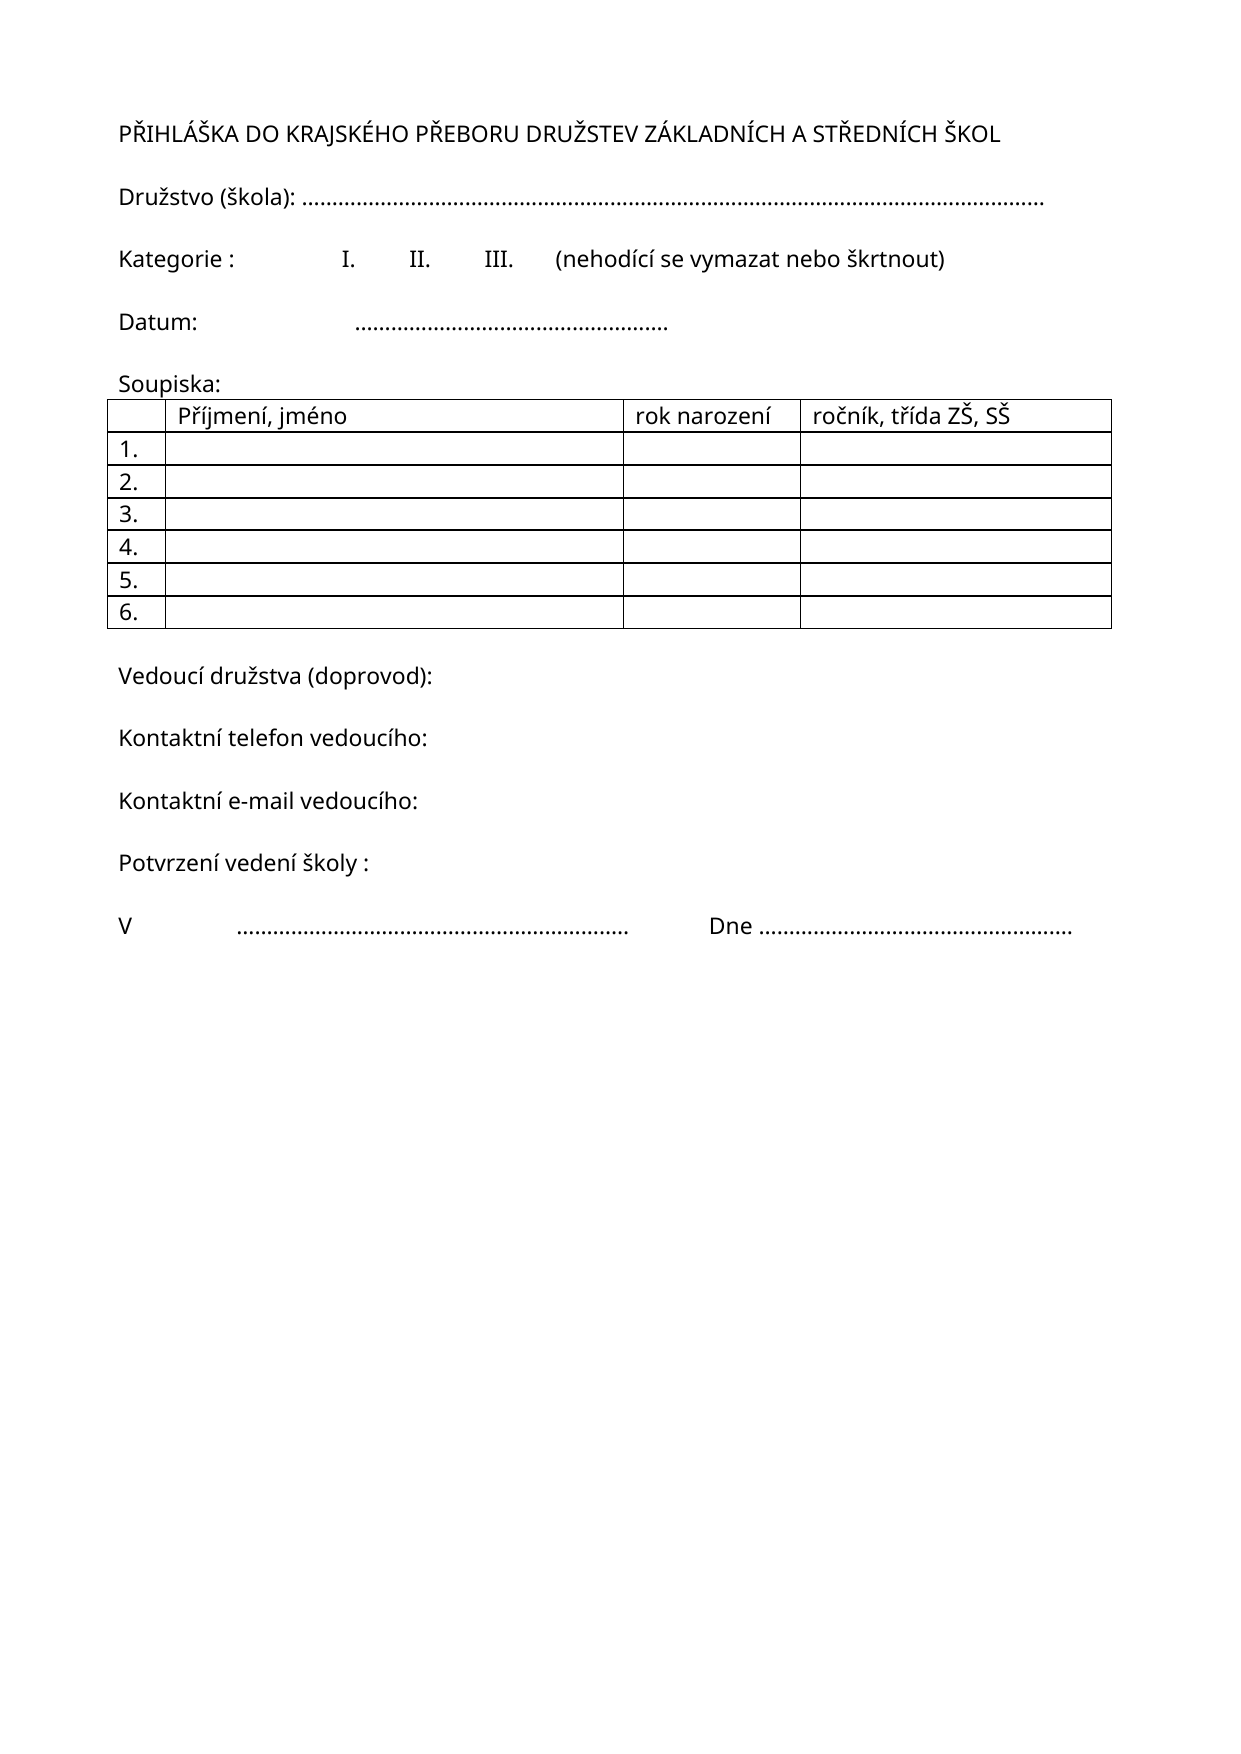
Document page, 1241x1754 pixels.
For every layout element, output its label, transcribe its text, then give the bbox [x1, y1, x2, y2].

table_cell 5. [108, 564, 165, 595]
text Družstvo (škola): …………………………………………………………………………………………………………… [118, 181, 1122, 212]
text Potvrzení vedení školy : [118, 847, 1122, 878]
table_cell [801, 531, 1111, 562]
table_cell [624, 564, 800, 595]
table_cell [166, 433, 623, 464]
text PŘIHLÁŠKA DO KRAJSKÉHO PŘEBORU DRUŽSTEV ZÁKLADNÍCH A STŘEDNÍCH ŠKOL [118, 118, 1122, 149]
table_cell [801, 466, 1111, 497]
table_cell [166, 597, 623, 628]
text V ……………………………………………………….. Dne ……………………………………………. [118, 909, 1122, 941]
text Datum: ……………………………………………. [118, 306, 1122, 337]
table_cell 1. [108, 433, 165, 464]
table_cell [166, 564, 623, 595]
table_cell [801, 433, 1111, 464]
text Kontaktní telefon vedoucího: [118, 722, 1122, 753]
table_header Příjmení, jméno [166, 400, 623, 431]
table_cell [166, 531, 623, 562]
text Kontaktní e-mail vedoucího: [118, 784, 1122, 816]
text Kategorie : I. II. III. (nehodící se vymazat nebo škrtnout) [118, 243, 1122, 274]
table_cell [801, 564, 1111, 595]
table_cell [166, 499, 623, 529]
text Soupiska: [118, 368, 1122, 399]
table_cell [624, 597, 800, 628]
table_cell 6. [108, 597, 165, 628]
table_cell [801, 499, 1111, 529]
table_header rok narození [624, 400, 800, 431]
table_cell 2. [108, 466, 165, 497]
table_cell [624, 466, 800, 497]
table_cell 4. [108, 531, 165, 562]
table_cell [801, 597, 1111, 628]
table_cell [624, 499, 800, 529]
table_cell [166, 466, 623, 497]
text Vedoucí družstva (doprovod): [118, 659, 1122, 691]
table_header [108, 400, 165, 431]
table_header ročník, třída ZŠ, SŠ [801, 400, 1111, 431]
table_cell [624, 433, 800, 464]
table_cell 3. [108, 499, 165, 529]
table_cell [624, 531, 800, 562]
